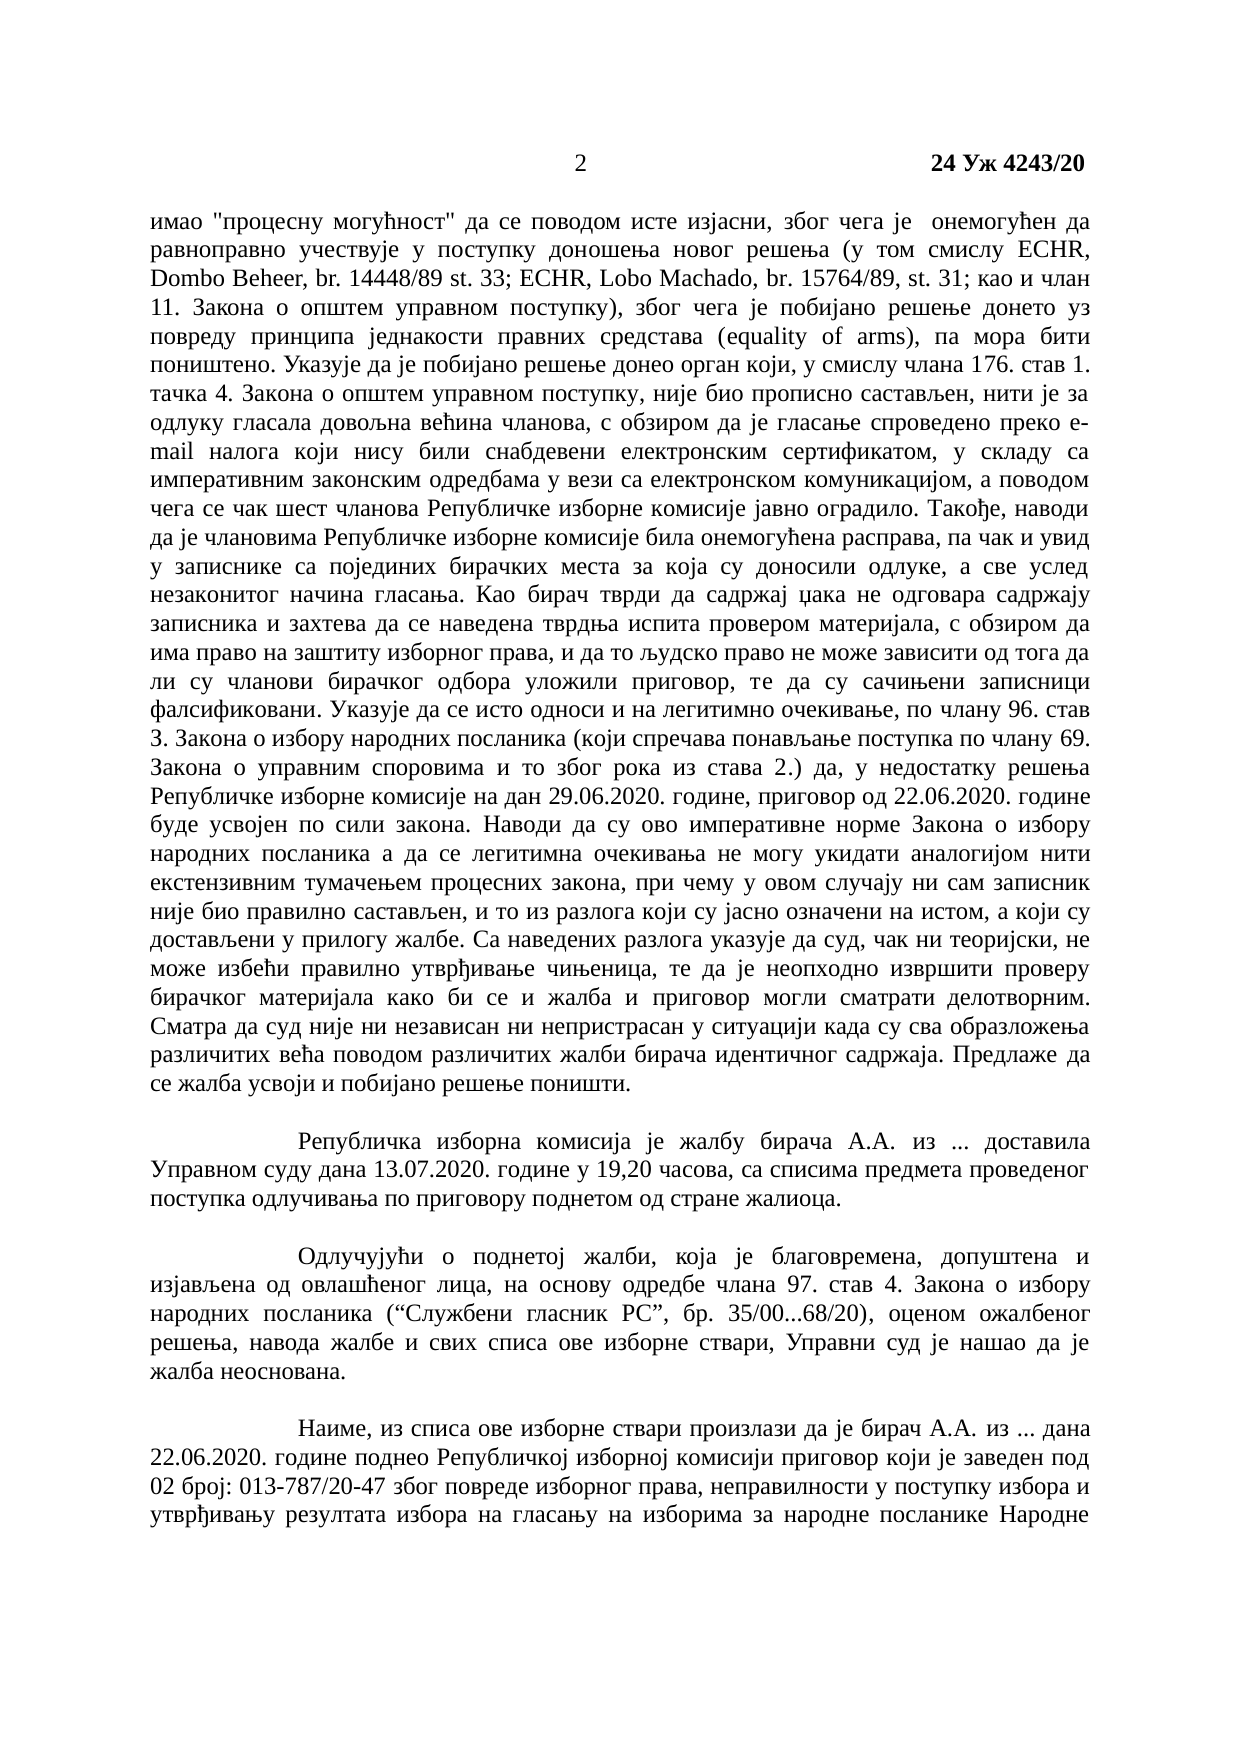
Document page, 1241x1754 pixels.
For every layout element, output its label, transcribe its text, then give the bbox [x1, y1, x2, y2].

text имао "процесну могућност" да се поводом исте изјасни, због чега је онемогућен да равноправно учествује у поступку доношења новог решења (у том смислу ECHR, Dombo Beheer, br. 14448/89 st. 33; ECHR, Lobo Machado, br. 15764/89, st. 31; као и члан 11. Закона о општем управном поступку), због чега је побијано решење донето уз повреду принципа једнакости правних средстава (equality of arms), па мора бити поништено. Указује да је побијано решење донео орган који, у смислу члана 176. став 1. тачка 4. Закона о општем управном поступку, није био прописно састављен, нити је за одлуку гласала довољна већина чланова, с обзиром да је гласање спроведено преко e-mail налога који нису били снабдевени електронским сертификатом, у складу са императивним законским одредбама у вези са електронском комуникацијом, а поводом чега се чак шест чланова Републичке изборне комисије јавно оградило. Такође, наводи да је члановима Републичке изборне комисије била онемогућена расправа, па чак и увид у записнике са појединих бирачких места за која су доносили одлуке, а све услед незаконитог начина гласања. Као бирач тврди да садржај џака не одговара садржају записника и захтева да се наведена тврдња испита провером материјала, с обзиром да има право на заштиту изборног права, и да то људско право не може зависити од тога да ли су чланови бирачког одбора уложили приговор, те да су сачињени записници фалсификовани. Указује да се исто односи и на легитимно очекивање, по члану 96. став З. Закона о избору народних посланика (који спречава понављање поступка по члану 69. Закона о управним споровима и то због рока из става 2.) да, у недостатку решења Републичке изборне комисије на дан 29.06.2020. године, приговор од 22.06.2020. године буде усвојен по сили закона. Наводи да су ово императивне норме Закона о избору народних посланика а да се легитимна очекивања не могу укидати аналогијом нити екстензивним тумачењем процесних закона, при чему у овом случају ни сам записник није био правилно састављен, и то из разлога који су јасно означени на истом, а који су достављени у прилогу жалбе. Са наведених разлога указује да суд, чак ни теоријски, не може избећи правилно утврђивање чињеница, те да је неопходно извршити проверу бирачког материјала како би се и жалба и приговор могли сматрати делотворним. Сматра да суд није ни независан ни непристрасан у ситуацији када су сва образложења различитих већа поводом различитих жалби бирача идентичног садржаја. Предлаже да се жалба усвоји и побијано решење поништи. [150, 206, 1091, 1097]
text Републичка изборна комисија је жалбу бирача A.A. из ... доставила Управном суду дана 13.07.2020. године у 19,20 часова, са списима предмета проведеног поступка одлучивања по приговору поднетом од стране жалиоца. [150, 1126, 1091, 1212]
text Одлучујући о поднетој жалби, која је благовремена, допуштена и изјављена од овлашћеног лица, на основу одредбе члана 97. став 4. Закона о избору народних посланика (“Службени гласник РС”, бр. 35/00...68/20), оценом ожалбеног решења, навода жалбе и свих списа ове изборне ствари, Управни суд је нашао да је жалба неоснована. [150, 1241, 1091, 1384]
text Наиме, из списа ове изборне ствари произлази да је бирач A.A. из ... дана 22.06.2020. године поднео Републичкој изборној комисији приговор који је заведен под 02 број: 013-787/20-47 због повреде изборног права, неправилности у поступку избора и утврђивању резултата избора на гласању на изборима за народне посланике Народне [150, 1413, 1091, 1528]
